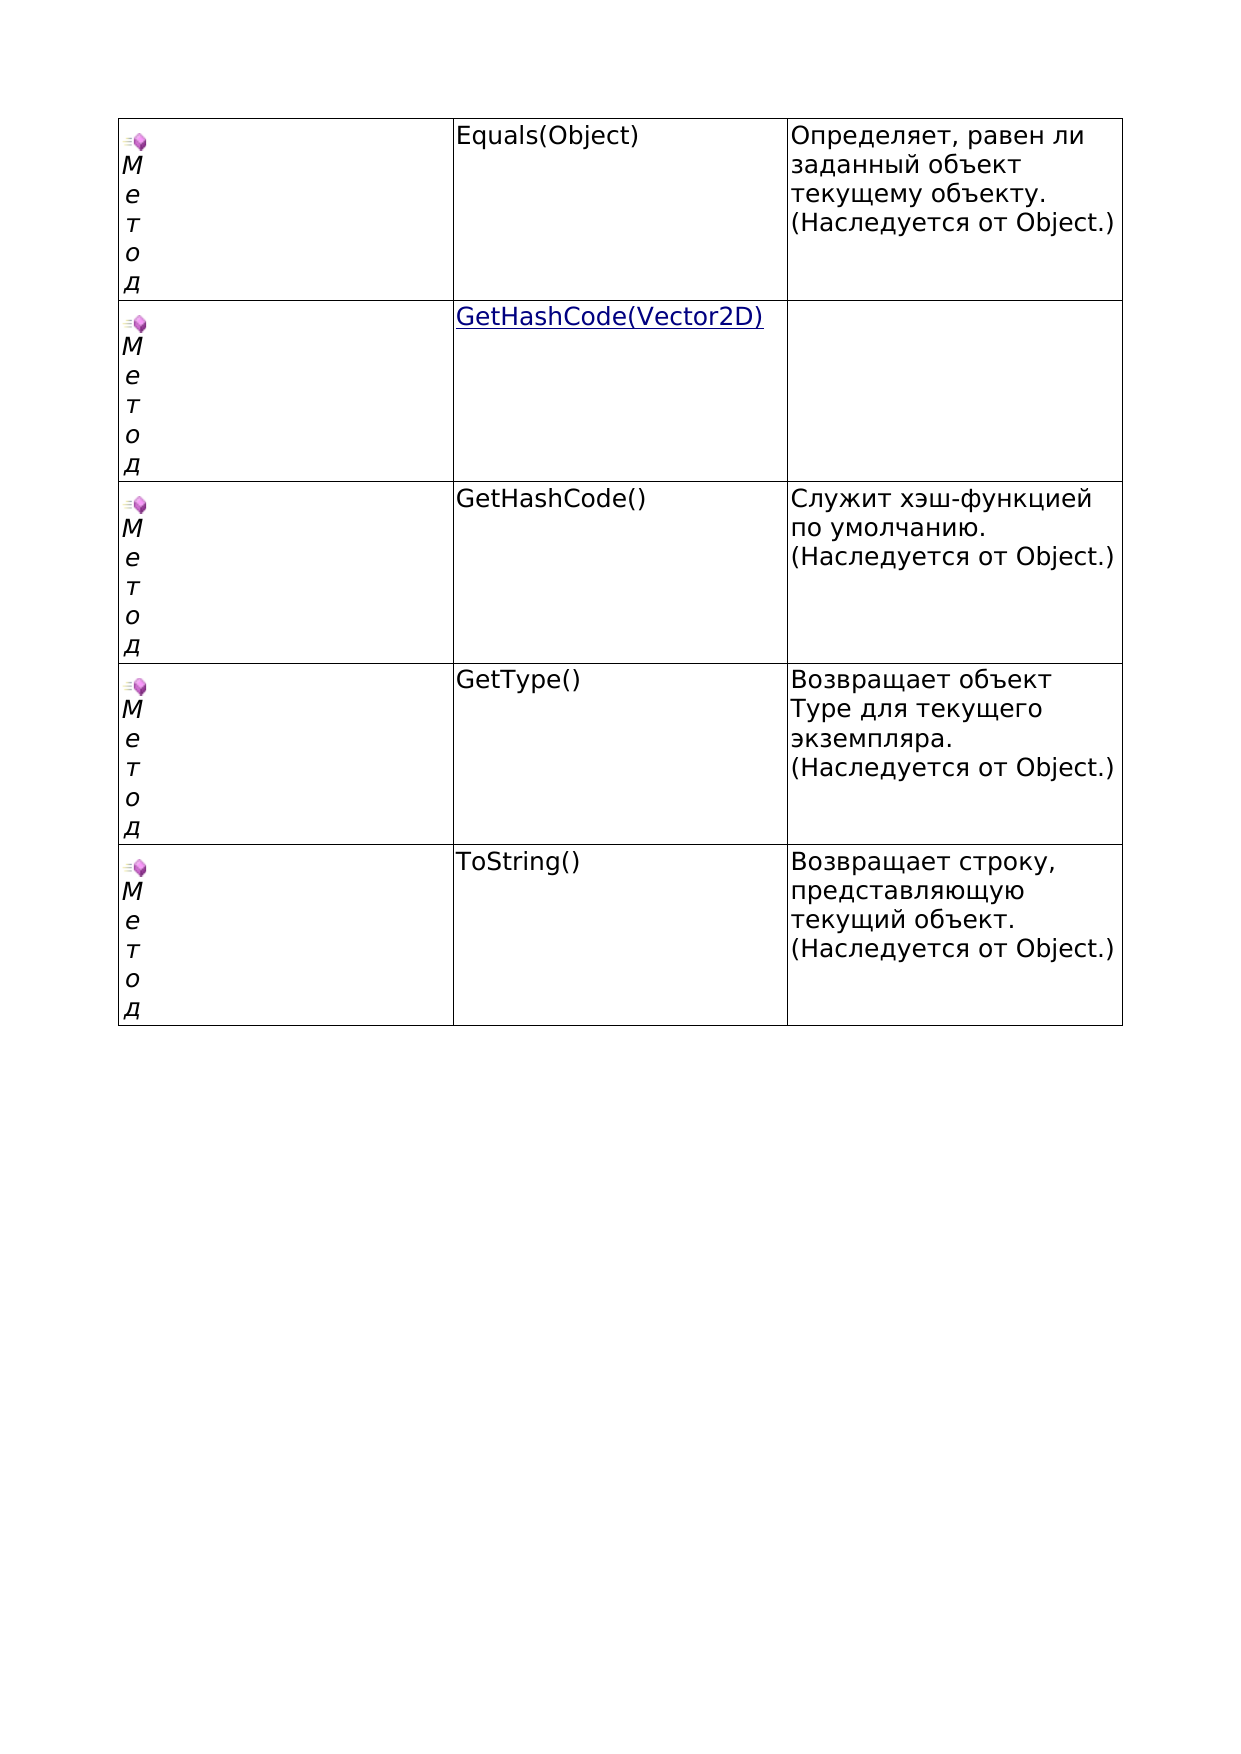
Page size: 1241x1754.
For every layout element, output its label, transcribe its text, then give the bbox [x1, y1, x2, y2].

table_cell [788, 301, 1122, 481]
table_cell GetHashCode(Vector2D) [454, 301, 787, 481]
table_cell Определяет, равен ли заданный объект текущему объекту. (Наследуется от Object.) [788, 119, 1122, 299]
table_cell [119, 845, 453, 1025]
table_cell [119, 119, 453, 299]
table_cell [119, 301, 453, 481]
picture [121, 859, 147, 877]
picture [121, 133, 147, 151]
table_cell [119, 664, 453, 844]
table_cell Служит хэш-функцией по умолчанию. (Наследуется от Object.) [788, 482, 1122, 662]
table_cell GetType() [454, 664, 787, 844]
picture [121, 315, 147, 333]
table_cell GetHashCode() [454, 482, 787, 662]
picture [121, 496, 147, 514]
table_cell [119, 482, 453, 662]
table_cell Equals(Object) [454, 119, 787, 299]
table_cell Возвращает строку, представляющую текущий объект. (Наследуется от Object.) [788, 845, 1122, 1025]
picture [121, 678, 147, 696]
table_cell ToString() [454, 845, 787, 1025]
table_cell Возвращает объект Type для текущего экземпляра. (Наследуется от Object.) [788, 664, 1122, 844]
